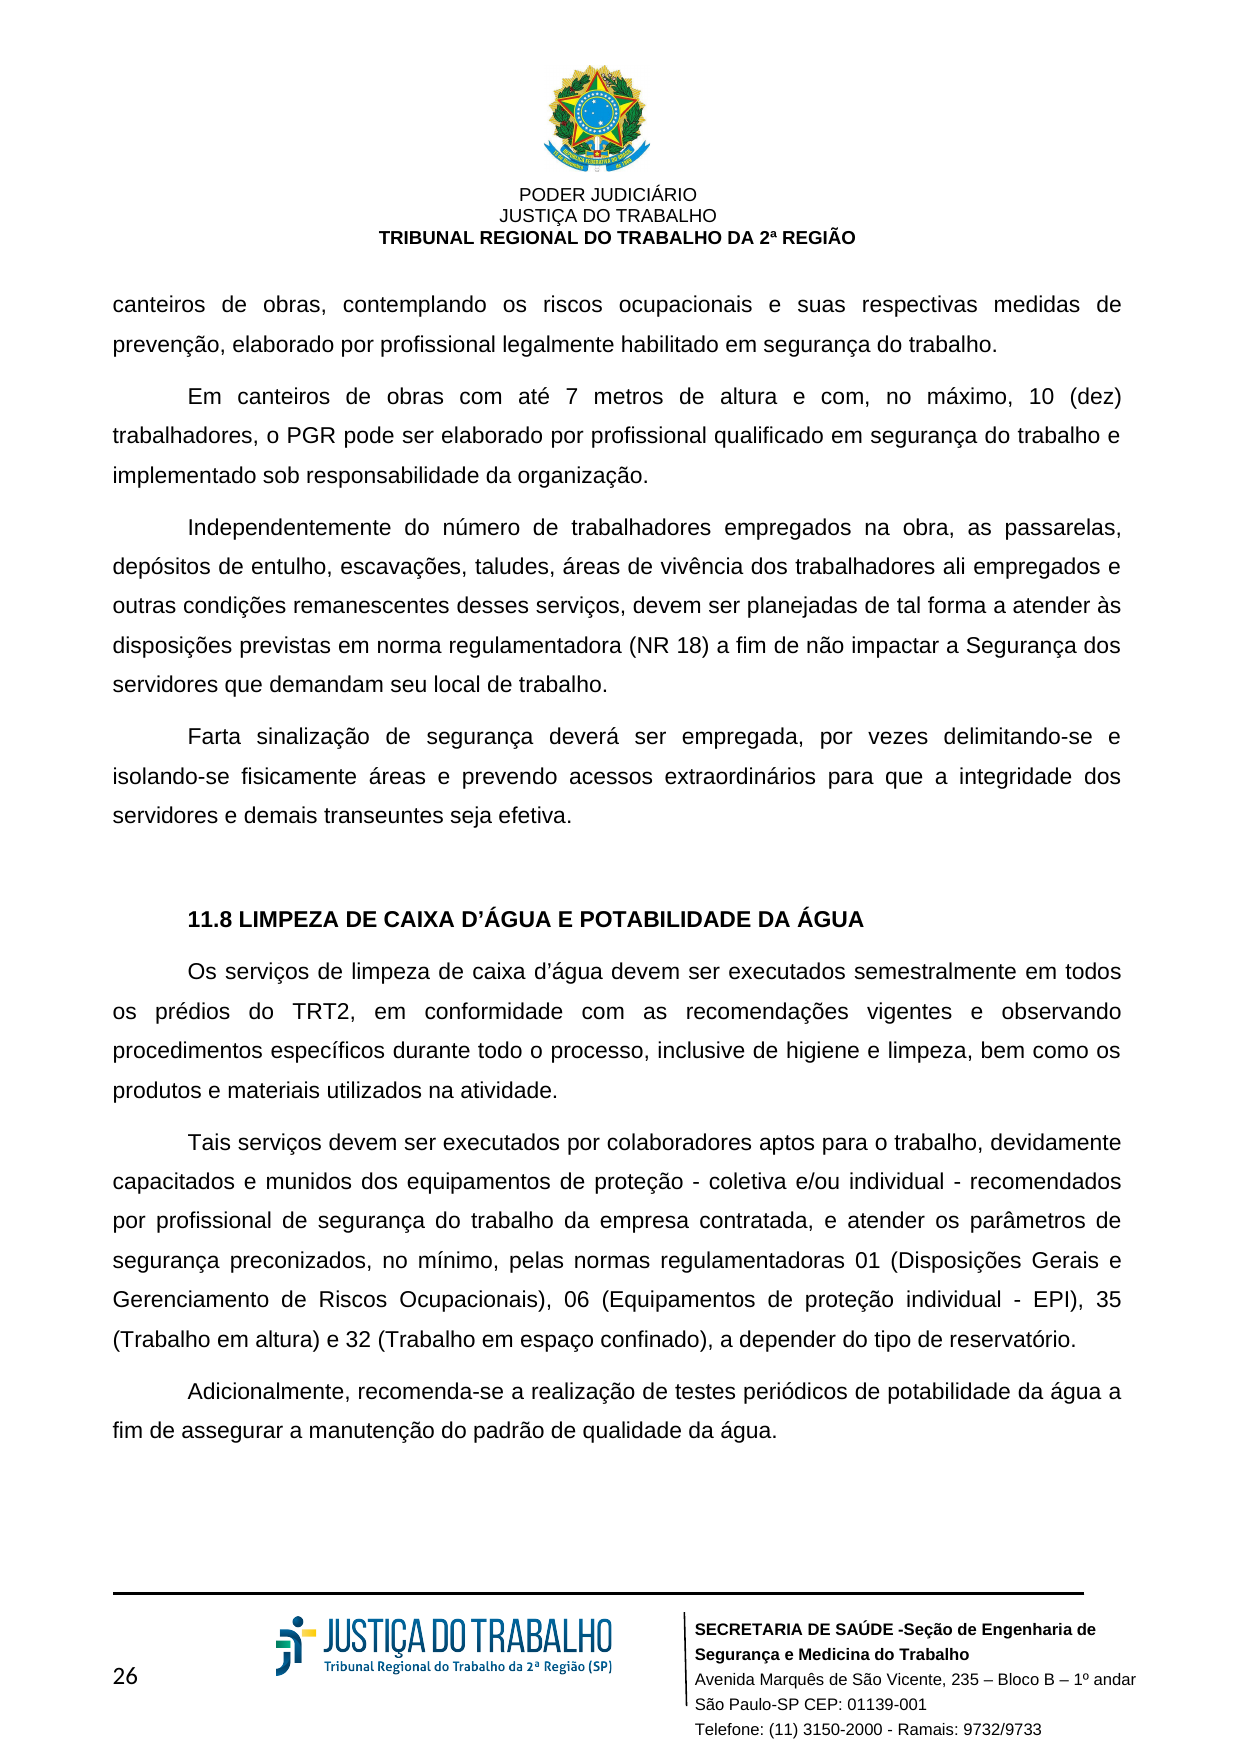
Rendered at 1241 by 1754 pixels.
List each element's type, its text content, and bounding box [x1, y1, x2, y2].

picture [276, 1616, 612, 1676]
text Em canteiros de obras com até 7 metros de altura e com, no máximo, 10 (dez) trabalhadores, o PGR pode ser elaborado por profissional qualificado em segurança do trabalho e implementado sob responsabilidade da organização. [112, 383, 1122, 488]
text canteiros de obras, contemplando os riscos ocupacionais e suas respectivas medidas de prevenção, elaborado por profissional legalmente habilitado em segurança do trabalho. [112, 291, 1122, 357]
subtitle 11.8 LIMPEZA DE CAIXA D’ÁGUA E POTABILIDADE DA ÁGUA [112, 906, 1122, 933]
picture [543, 65, 650, 172]
text Independentemente do número de trabalhadores empregados na obra, as passarelas, depósitos de entulho, escavações, taludes, áreas de vivência dos trabalhadores ali empregados e outras condições remanescentes desses serviços, devem ser planejadas de tal forma a atender às disposições previstas em norma regulamentadora (NR 18) a fim de não impactar a Segurança dos servidores que demandam seu local de trabalho. [112, 513, 1122, 698]
text Adicionalmente, recomenda-se a realização de testes periódicos de potabilidade da água a fim de assegurar a manutenção do padrão de qualidade da água. [112, 1378, 1122, 1443]
text Os serviços de limpeza de caixa d’água devem ser executados semestralmente em todos os prédios do TRT2, em conformidade com as recomendações vigentes e observando procedimentos específicos durante todo o processo, inclusive de higiene e limpeza, bem como os produtos e materiais utilizados na atividade. [112, 958, 1122, 1103]
text Tais serviços devem ser executados por colaboradores aptos para o trabalho, devidamente capacitados e munidos dos equipamentos de proteção - coletiva e/ou individual - recomendados por profissional de segurança do trabalho da empresa contratada, e atender os parâmetros de segurança preconizados, no mínimo, pelas normas regulamentadoras 01 (Disposições Gerais e Gerenciamento de Riscos Ocupacionais), 06 (Equipamentos de proteção individual - EPI), 35 (Trabalho em altura) e 32 (Trabalho em espaço confinado), a depender do tipo de reservatório. [112, 1128, 1122, 1352]
text Farta sinalização de segurança deverá ser empregada, por vezes delimitando-se e isolando-se fisicamente áreas e prevendo acessos extraordinários para que a integridade dos servidores e demais transeuntes seja efetiva. [112, 723, 1122, 829]
